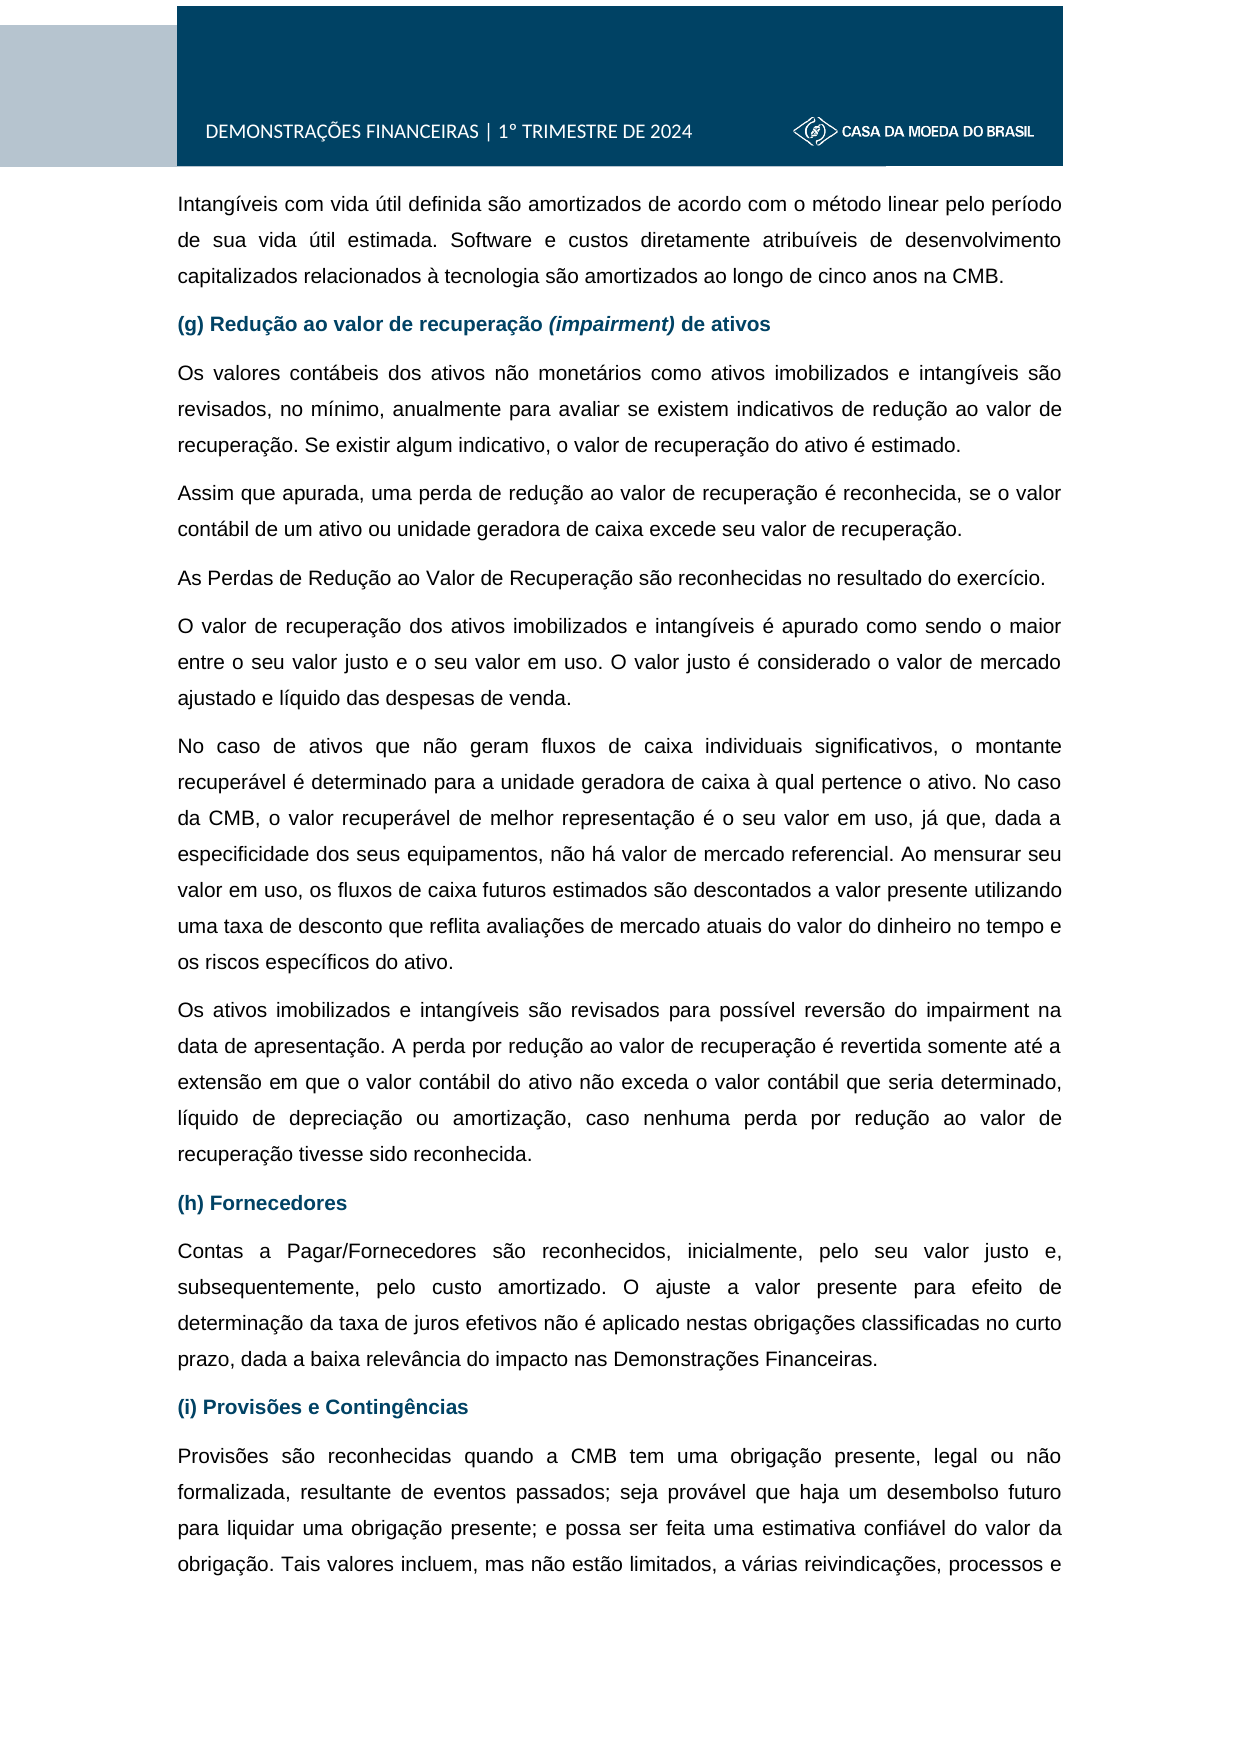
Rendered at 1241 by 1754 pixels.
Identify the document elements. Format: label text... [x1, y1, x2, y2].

text (g) Redução ao valor de recuperação (impairment) de ativos [177, 312, 1063, 336]
text Intangíveis com vida útil definida são amortizados de acordo com o método linear pelo período de sua vida útil estimada. Software e custos diretamente atribuíveis de desenvolvimento capitalizados relacionados à tecnologia são amortizados ao longo de cinco anos na CMB. [177, 192, 1063, 288]
text (h) Fornecedores [177, 1190, 1063, 1214]
text Assim que apurada, uma perda de redução ao valor de recuperação é reconhecida, se o valor contábil de um ativo ou unidade geradora de caixa excede seu valor de recuperação. [177, 481, 1063, 541]
text No caso de ativos que não geram fluxos de caixa individuais significativos, o montante recuperável é determinado para a unidade geradora de caixa à qual pertence o ativo. No caso da CMB, o valor recuperável de melhor representação é o seu valor em uso, já que, dada a especificidade dos seus equipamentos, não há valor de mercado referencial. Ao mensurar seu valor em uso, os fluxos de caixa futuros estimados são descontados a valor presente utilizando uma taxa de desconto que reflita avaliações de mercado atuais do valor do dinheiro no tempo e os riscos específicos do ativo. [177, 734, 1063, 974]
text As Perdas de Redução ao Valor de Recuperação são reconhecidas no resultado do exercício. [177, 565, 1063, 589]
text Os valores contábeis dos ativos não monetários como ativos imobilizados e intangíveis são revisados, no mínimo, anualmente para avaliar se existem indicativos de redução ao valor de recuperação. Se existir algum indicativo, o valor de recuperação do ativo é estimado. [177, 361, 1063, 457]
text (i) Provisões e Contingências [177, 1395, 1063, 1419]
text O valor de recuperação dos ativos imobilizados e intangíveis é apurado como sendo o maior entre o seu valor justo e o seu valor em uso. O valor justo é considerado o valor de mercado ajustado e líquido das despesas de venda. [177, 614, 1063, 710]
text Provisões são reconhecidas quando a CMB tem uma obrigação presente, legal ou não formalizada, resultante de eventos passados; seja provável que haja um desembolso futuro para liquidar uma obrigação presente; e possa ser feita uma estimativa confiável do valor da obrigação. Tais valores incluem, mas não estão limitados, a várias reivindicações, processos e [177, 1443, 1063, 1575]
text Os ativos imobilizados e intangíveis são revisados para possível reversão do impairment na data de apresentação. A perda por redução ao valor de recuperação é revertida somente até a extensão em que o valor contábil do ativo não exceda o valor contábil que seria determinado, líquido de depreciação ou amortização, caso nenhuma perda por redução ao valor de recuperação tivesse sido reconhecida. [177, 998, 1063, 1166]
text Contas a Pagar/Fornecedores são reconhecidos, inicialmente, pelo seu valor justo e, subsequentemente, pelo custo amortizado. O ajuste a valor presente para efeito de determinação da taxa de juros efetivos não é aplicado nestas obrigações classificadas no curto prazo, dada a baixa relevância do impacto nas Demonstrações Financeiras. [177, 1239, 1063, 1371]
